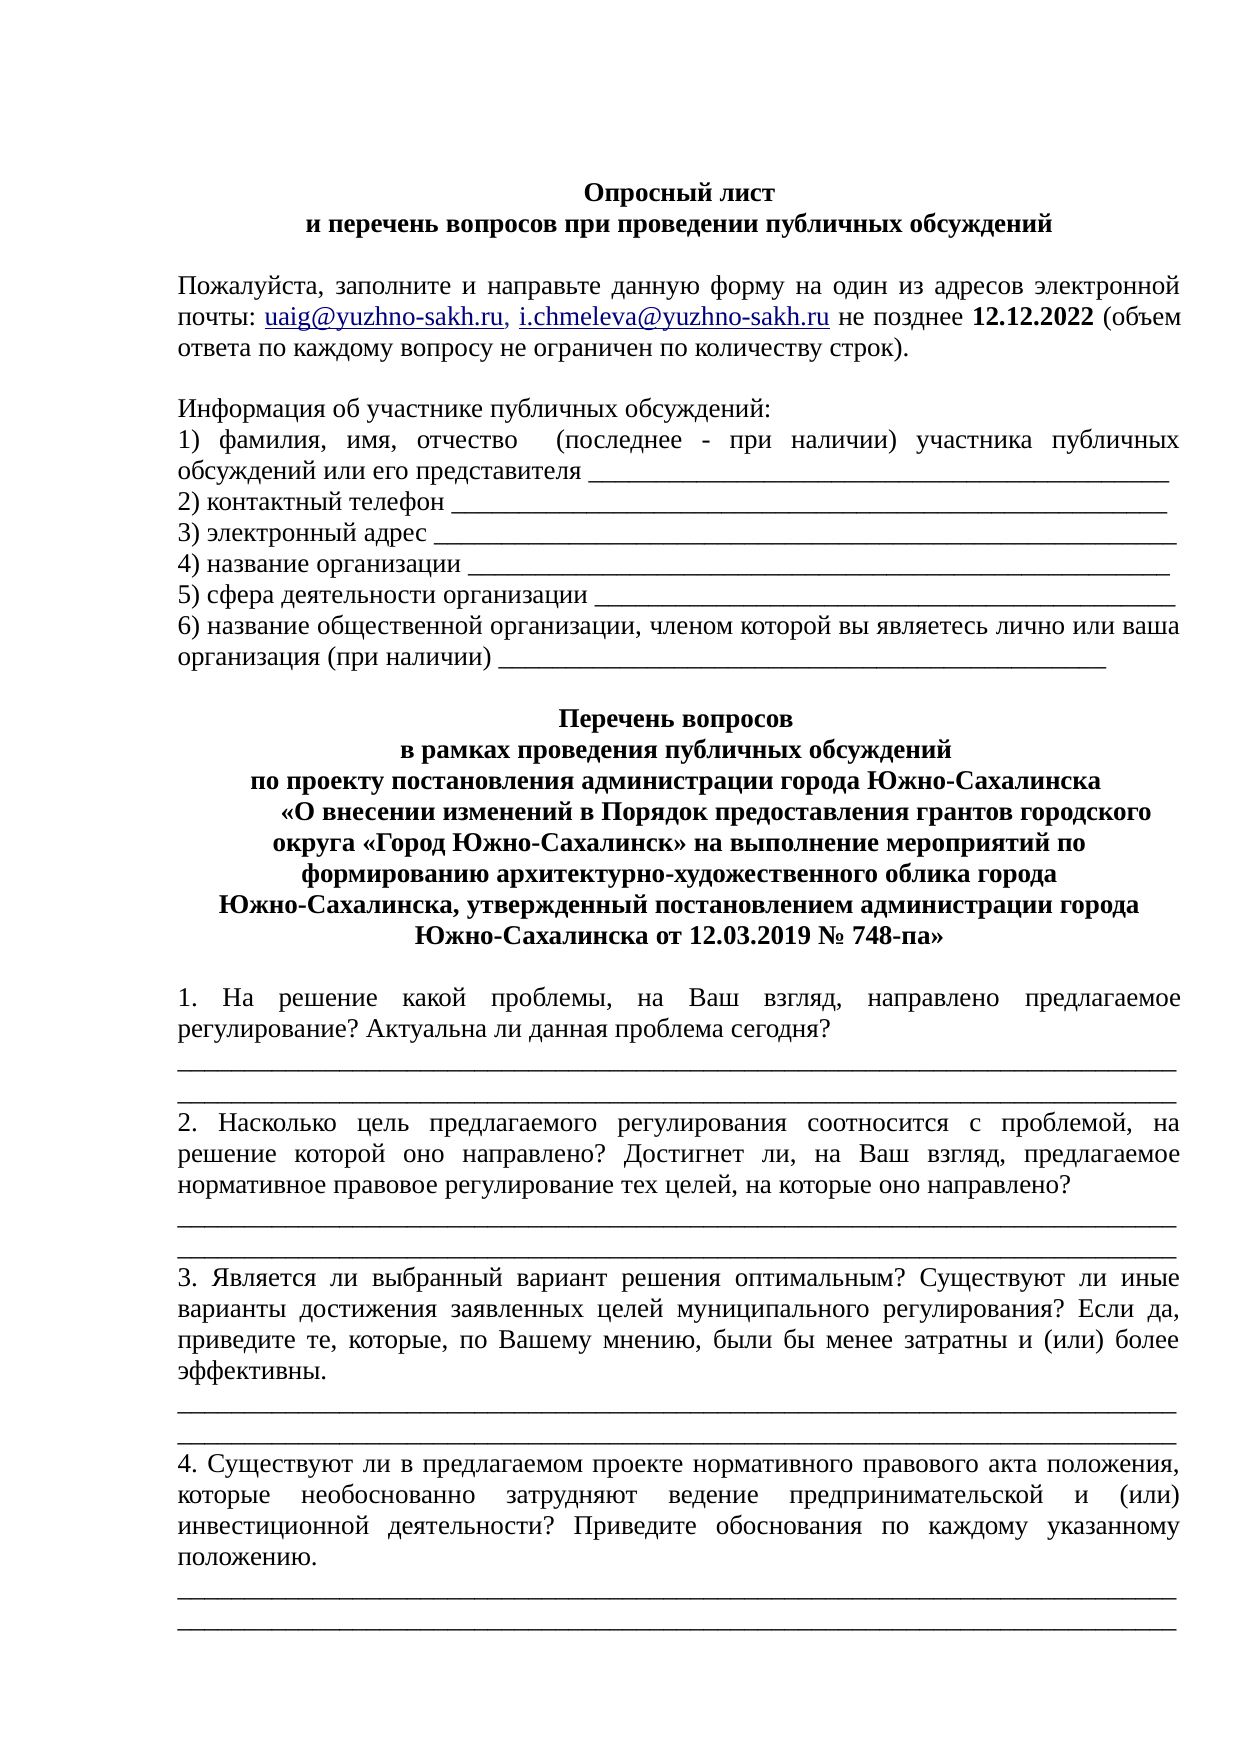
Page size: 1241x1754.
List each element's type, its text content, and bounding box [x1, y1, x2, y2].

text __________________________________________________________________________ [177, 1572, 1181, 1603]
text Информация об участнике публичных обсуждений: [177, 392, 1181, 423]
text __________________________________________________________________________ [177, 1044, 1181, 1075]
text по проекту постановления администрации города Южно-Сахалинска [177, 764, 1181, 796]
text __________________________________________________________________________ [177, 1385, 1181, 1416]
text 4) название организации ____________________________________________________ [177, 547, 1181, 578]
text в рамках проведения публичных обсуждений [177, 733, 1181, 764]
text __________________________________________________________________________ [177, 1416, 1181, 1447]
text «О внесении изменений в Порядок предоставления грантов городского округа «Город Южно-Сахалинск» на выполнение мероприятий по формированию архитектурно-художественного облика города Южно-Сахалинска, утвержденный постановлением администрации города Южно-Сахалинска от 12.03.2019 № 748-па» [177, 796, 1181, 951]
text __________________________________________________________________________ [177, 1075, 1181, 1106]
text 1. На решение какой проблемы, на Ваш взгляд, направлено предлагаемое регулирование? Актуальна ли данная проблема сегодня? [177, 982, 1181, 1044]
text Опросный лист [177, 177, 1181, 208]
text __________________________________________________________________________ [177, 1603, 1181, 1634]
text 2. Насколько цель предлагаемого регулирования соотносится с проблемой, на решение которой оно направлено? Достигнет ли, на Ваш взгляд, предлагаемое нормативное правовое регулирование тех целей, на которые оно направлено? [177, 1106, 1181, 1199]
text и перечень вопросов при проведении публичных обсуждений [177, 208, 1181, 239]
text __________________________________________________________________________ [177, 1199, 1181, 1230]
text 3) электронный адрес _______________________________________________________ [177, 516, 1181, 547]
text 5) сфера деятельности организации ___________________________________________ [177, 578, 1181, 609]
text 1) фамилия, имя, отчество (последнее - при наличии) участника публичных обсуждений или его представителя ___________________________________________ [177, 423, 1181, 485]
text Пожалуйста, заполните и направьте данную форму на один из адресов электронной почты: uaig@yuzhno-sakh.ru, i.chmeleva@yuzhno-sakh.ru не позднее 12.12.2022 (объем ответа по каждому вопросу не ограничен по количеству строк). [177, 270, 1181, 363]
text 4. Существуют ли в предлагаемом проекте нормативного правового акта положения, которые необоснованно затрудняют ведение предпринимательской и (или) инвестиционной деятельности? Приведите обоснования по каждому указанному положению. [177, 1447, 1181, 1572]
text 3. Является ли выбранный вариант решения оптимальным? Существуют ли иные варианты достижения заявленных целей муниципального регулирования? Если да, приведите те, которые, по Вашему мнению, были бы менее затратны и (или) более эффективны. [177, 1261, 1181, 1385]
text Перечень вопросов [177, 702, 1181, 733]
text 2) контактный телефон _____________________________________________________ [177, 485, 1181, 516]
text __________________________________________________________________________ [177, 1230, 1181, 1261]
text 6) название общественной организации, членом которой вы являетесь лично или ваша организация (при наличии) _____________________________________________ [177, 609, 1181, 671]
